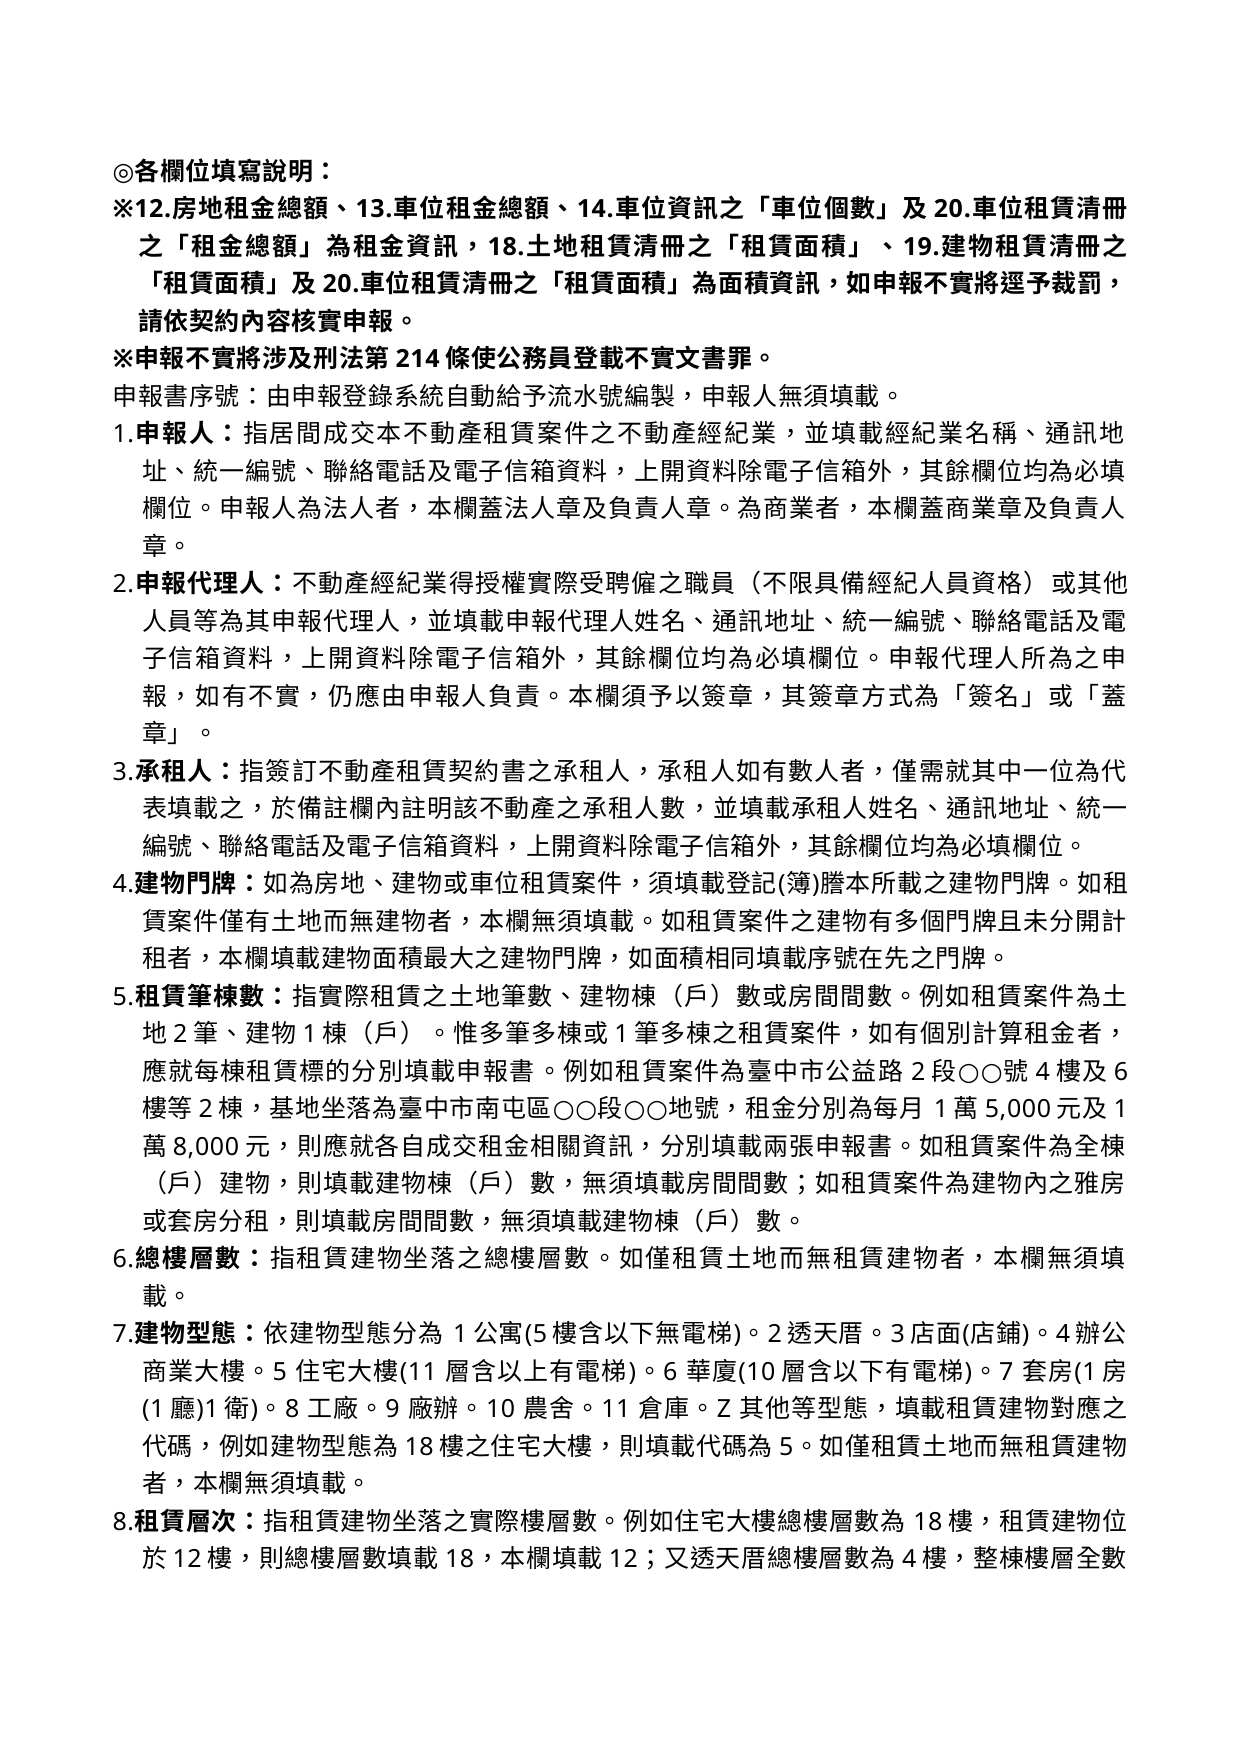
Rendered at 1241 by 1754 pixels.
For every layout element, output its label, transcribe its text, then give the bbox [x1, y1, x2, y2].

text ※申報不實將涉及刑法第214條使公務員登載不實文書罪。 [112, 337, 1128, 375]
text 7.建物型態：依建物型態分為 1公寓(5樓含以下無電梯)。2透天厝。3店面(店鋪)。4辦公商業大樓。5 住宅大樓(11 層含以上有電梯)。6 華廈(10層含以下有電梯)。7 套房(1房(1廳)1衛)。8 工廠。9 廠辦。10 農舍。11 倉庫。Z 其他等型態，填載租賃建物對應之代碼，例如建物型態為18樓之住宅大樓，則填載代碼為5。如僅租賃土地而無租賃建物者，本欄無須填載。 [112, 1312, 1128, 1500]
text 申報書序號：由申報登錄系統自動給予流水號編製，申報人無須填載。 [112, 375, 1128, 412]
text 8.租賃層次：指租賃建物坐落之實際樓層數。例如住宅大樓總樓層數為18樓，租賃建物位於12樓，則總樓層數填載18，本欄填載12；又透天厝總樓層數為4樓，整棟樓層全數 [112, 1500, 1128, 1575]
text 3.承租人：指簽訂不動產租賃契約書之承租人，承租人如有數人者，僅需就其中一位為代表填載之，於備註欄內註明該不動產之承租人數，並填載承租人姓名、通訊地址、統一編號、聯絡電話及電子信箱資料，上開資料除電子信箱外，其餘欄位均為必填欄位。 [112, 750, 1128, 862]
text 2.申報代理人：不動產經紀業得授權實際受聘僱之職員（不限具備經紀人員資格）或其他人員等為其申報代理人，並填載申報代理人姓名、通訊地址、統一編號、聯絡電話及電子信箱資料，上開資料除電子信箱外，其餘欄位均為必填欄位。申報代理人所為之申報，如有不實，仍應由申報人負責。本欄須予以簽章，其簽章方式為「簽名」或「蓋章」。 [112, 562, 1128, 750]
text ※12.房地租金總額、13.車位租金總額、14.車位資訊之「車位個數」及20.車位租賃清冊之「租金總額」為租金資訊，18.土地租賃清冊之「租賃面積」、19.建物租賃清冊之「租賃面積」及20.車位租賃清冊之「租賃面積」為面積資訊，如申報不實將逕予裁罰，請依契約內容核實申報。 [112, 187, 1128, 337]
text 6.總樓層數：指租賃建物坐落之總樓層數。如僅租賃土地而無租賃建物者，本欄無須填載。 [112, 1237, 1128, 1312]
text 1.申報人：指居間成交本不動產租賃案件之不動產經紀業，並填載經紀業名稱、通訊地址、統一編號、聯絡電話及電子信箱資料，上開資料除電子信箱外，其餘欄位均為必填欄位。申報人為法人者，本欄蓋法人章及負責人章。為商業者，本欄蓋商業章及負責人章。 [112, 412, 1128, 562]
text 5.租賃筆棟數：指實際租賃之土地筆數、建物棟（戶）數或房間間數。例如租賃案件為土地2筆、建物1棟（戶）。惟多筆多棟或1筆多棟之租賃案件，如有個別計算租金者，應就每棟租賃標的分別填載申報書。例如租賃案件為臺中市公益路2段○○號4樓及6樓等2棟，基地坐落為臺中市南屯區○○段○○地號，租金分別為每月1萬5,000元及1萬8,000元，則應就各自成交租金相關資訊，分別填載兩張申報書。如租賃案件為全棟（戶）建物，則填載建物棟（戶）數，無須填載房間間數；如租賃案件為建物內之雅房或套房分租，則填載房間間數，無須填載建物棟（戶）數。 [112, 975, 1128, 1237]
text 4.建物門牌：如為房地、建物或車位租賃案件，須填載登記(簿)謄本所載之建物門牌。如租賃案件僅有土地而無建物者，本欄無須填載。如租賃案件之建物有多個門牌且未分開計租者，本欄填載建物面積最大之建物門牌，如面積相同填載序號在先之門牌。 [112, 862, 1128, 975]
text ◎各欄位填寫說明： [112, 150, 1128, 187]
